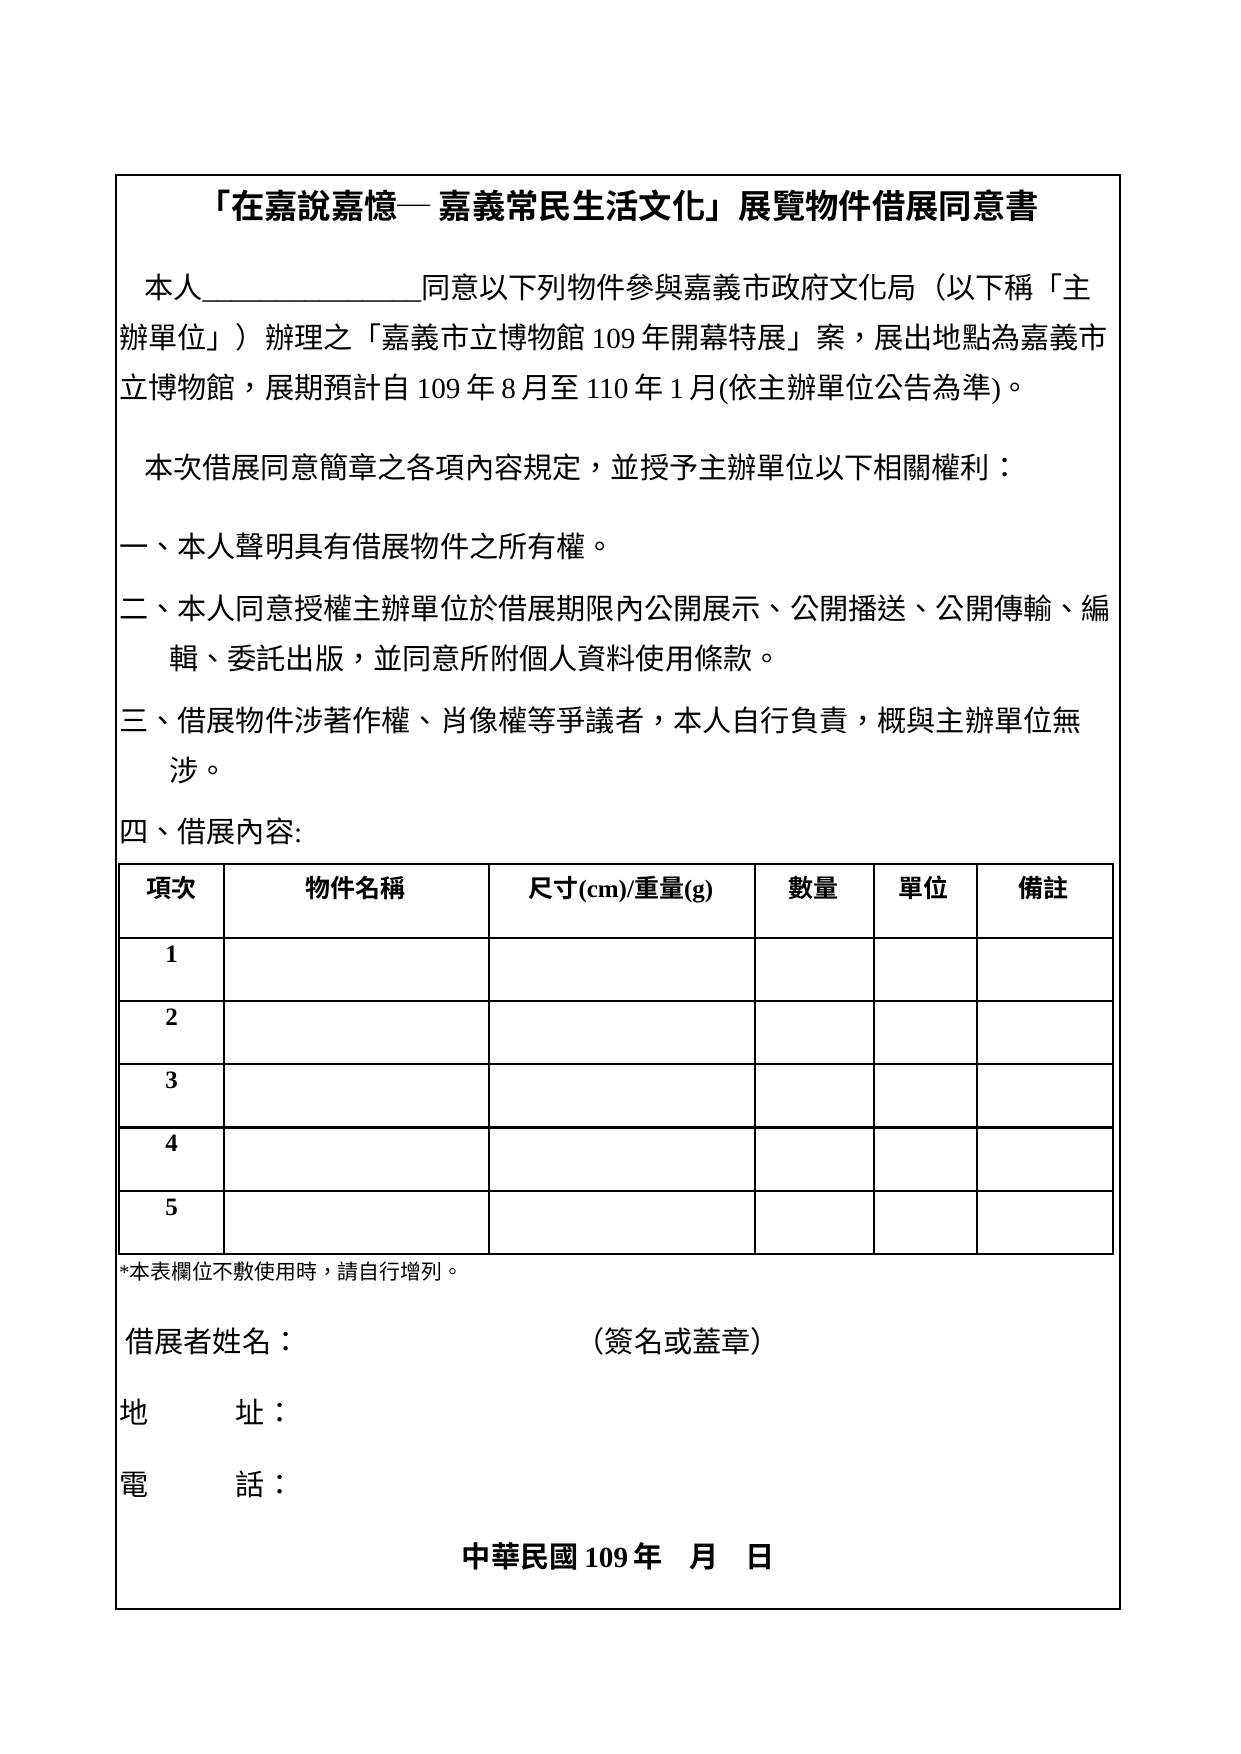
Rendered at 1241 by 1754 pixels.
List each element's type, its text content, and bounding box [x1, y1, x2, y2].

table_cell [490, 1065, 754, 1126]
table_cell [756, 1129, 873, 1190]
table_cell [225, 1129, 488, 1190]
table_cell [225, 1192, 488, 1253]
table_cell [490, 1192, 754, 1253]
table_cell [875, 1192, 976, 1253]
table_cell [978, 1192, 1112, 1253]
table_cell [225, 1002, 488, 1063]
table_header 數量 [756, 865, 873, 937]
table_cell [756, 1192, 873, 1253]
table_cell [756, 1002, 873, 1063]
table_cell 5 [120, 1192, 223, 1253]
table_cell [875, 1002, 976, 1063]
table_header 單位 [875, 865, 976, 937]
table_header 項次 [120, 865, 223, 937]
table_cell [490, 1129, 754, 1190]
table_cell 1 [120, 939, 223, 1000]
table_cell [978, 1002, 1112, 1063]
table_header 尺寸(cm)/重量(g) [490, 865, 754, 937]
table_cell [875, 1065, 976, 1126]
table_cell [490, 939, 754, 1000]
table_cell [978, 1065, 1112, 1126]
table_cell [225, 939, 488, 1000]
table_cell 2 [120, 1002, 223, 1063]
table_header 備註 [978, 865, 1112, 937]
table_cell [756, 1065, 873, 1126]
table_cell [875, 939, 976, 1000]
table_cell [978, 1129, 1112, 1190]
table_cell [225, 1065, 488, 1126]
table_header 物件名稱 [225, 865, 488, 937]
table_cell 3 [120, 1065, 223, 1126]
table_cell [490, 1002, 754, 1063]
table_cell [875, 1129, 976, 1190]
table_cell [978, 939, 1112, 1000]
table_cell 4 [120, 1129, 223, 1190]
table_cell [756, 939, 873, 1000]
table_header 「在嘉說嘉憶─ 嘉義常民生活文化」展覽物件借展同意書 本人_______________同意以下列物件參與嘉義市政府文化局（以下稱「主辦單位」）辦理之「嘉義市立博物館109年開幕特展」案，展出地點為嘉義市立博物館，展期預計自109年8月至110年1月(依主辦單位公告為準)。 本次借展同意簡章之各項內容規定，並授予主辦單位以下相關權利： 一、本人聲明具有借展物件之所有權。 二、本人同意授權主辦單位於借展期限內公開展示、公開播送、公開傳輸、編輯、委託出版，並同意所附個人資料使用條款。 三、借展物件涉著作權、肖像權等爭議者，本人自行負責，概與主辦單位無涉。 四、借展內容: *本表欄位不敷使用時，請自行增列。 借展者姓名： （簽名或蓋章） 地 址： 電 話： 中華民國109年 月 日 [117, 176, 1119, 1608]
